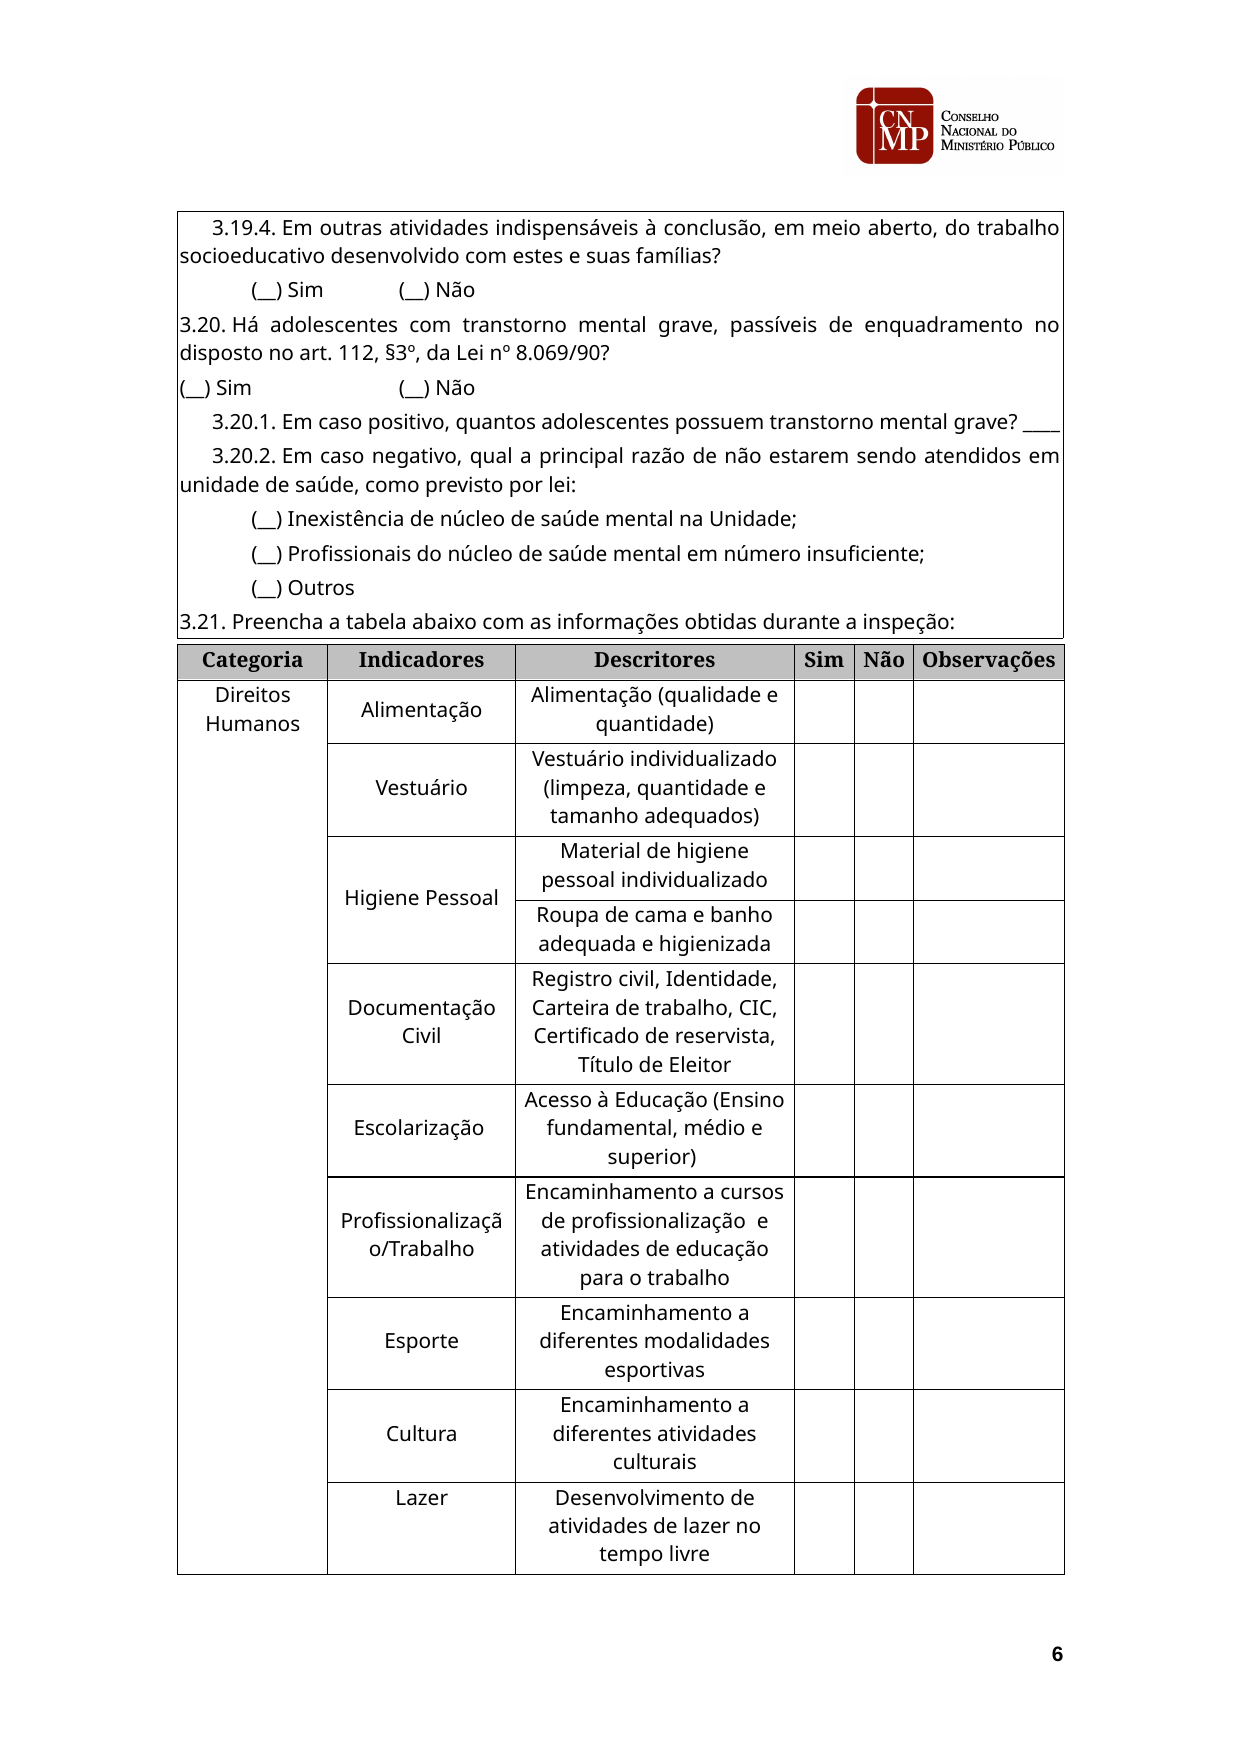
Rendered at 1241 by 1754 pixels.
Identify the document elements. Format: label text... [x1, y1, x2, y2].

table_cell [855, 901, 913, 963]
list Há adolescentes com transtorno mental grave, passíveis de enquadramento no disposto no art. 112, §3º, da Lei nº 8.069/90? [178, 308, 1063, 367]
table_header Sim [795, 645, 854, 679]
table_cell [855, 1178, 913, 1297]
table_cell [914, 1178, 1064, 1297]
text (__) Sim (__) Não [178, 371, 1063, 401]
table_header Indicadores [328, 645, 515, 679]
table_cell Encaminhamento a diferentes atividades culturais [516, 1390, 794, 1482]
table_cell [914, 1390, 1064, 1482]
table_cell [795, 1390, 854, 1482]
text (__) Sim (__) Não [178, 273, 1063, 304]
table_cell [855, 744, 913, 836]
table_cell [914, 1085, 1064, 1176]
list Preencha a tabela abaixo com as informações obtidas durante a inspeção: [178, 605, 1063, 638]
table_cell Alimentação (qualidade e quantidade) [516, 681, 794, 743]
table_cell Encaminhamento a diferentes modalidades esportivas [516, 1298, 794, 1389]
table_header Não [855, 645, 913, 679]
table_cell [914, 901, 1064, 963]
table_cell Vestuário [328, 744, 515, 836]
table_cell [795, 837, 854, 899]
picture [843, 75, 1063, 176]
table_cell Direitos Humanos [178, 681, 327, 1574]
table_header Descritores [516, 645, 794, 679]
table_cell [914, 837, 1064, 899]
table_cell Material de higiene pessoal individualizado [516, 837, 794, 899]
table_cell Encaminhamento a cursos de profissionalização e atividades de educação para o trabalho [516, 1178, 794, 1297]
table_cell [795, 901, 854, 963]
table_header Observações [914, 645, 1064, 679]
list Em caso positivo, quantos adolescentes possuem transtorno mental grave? ____ [178, 405, 1063, 436]
table_cell Esporte [328, 1298, 515, 1389]
table_cell Registro civil, Identidade, Carteira de trabalho, CIC, Certificado de reservista, Título de Eleitor [516, 964, 794, 1084]
table_cell [795, 1085, 854, 1176]
text (__) Outros [178, 571, 1063, 602]
table_cell [795, 1178, 854, 1297]
table_cell [855, 681, 913, 743]
table_cell [855, 964, 913, 1084]
table_cell Higiene Pessoal [328, 837, 515, 963]
table_cell [855, 1085, 913, 1176]
list Em caso negativo, qual a principal razão de não estarem sendo atendidos em unidade de saúde, como previsto por lei: [178, 439, 1063, 498]
table_cell Alimentação [328, 681, 515, 743]
table_cell Documentação Civil [328, 964, 515, 1084]
table_cell Lazer [328, 1483, 515, 1574]
table_cell [795, 744, 854, 836]
table_cell [914, 964, 1064, 1084]
table_cell Roupa de cama e banho adequada e higienizada [516, 901, 794, 963]
table_cell [795, 1298, 854, 1389]
table_cell [795, 1483, 854, 1574]
table_cell Cultura [328, 1390, 515, 1482]
table_cell Vestuário individualizado (limpeza, quantidade e tamanho adequados) [516, 744, 794, 836]
text (__) Inexistência de núcleo de saúde mental na Unidade; [178, 502, 1063, 533]
table_cell [855, 837, 913, 899]
table_cell Escolarização [328, 1085, 515, 1176]
table_cell [914, 1483, 1064, 1574]
table_cell [855, 1390, 913, 1482]
text (__) Profissionais do núcleo de saúde mental em número insuficiente; [178, 537, 1063, 567]
table_cell [914, 1298, 1064, 1389]
table_cell [855, 1298, 913, 1389]
table_cell [795, 681, 854, 743]
table_cell Desenvolvimento de atividades de lazer no tempo livre [516, 1483, 794, 1574]
table_cell Profissionalização/Trabalho [328, 1178, 515, 1297]
table_cell [914, 744, 1064, 836]
table_cell [795, 964, 854, 1084]
table_cell Acesso à Educação (Ensino fundamental, médio e superior) [516, 1085, 794, 1176]
table_header Categoria [178, 645, 327, 679]
table_cell [855, 1483, 913, 1574]
list Em outras atividades indispensáveis à conclusão, em meio aberto, do trabalho socioeducativo desenvolvido com estes e suas famílias? [178, 212, 1063, 270]
table_cell [914, 681, 1064, 743]
